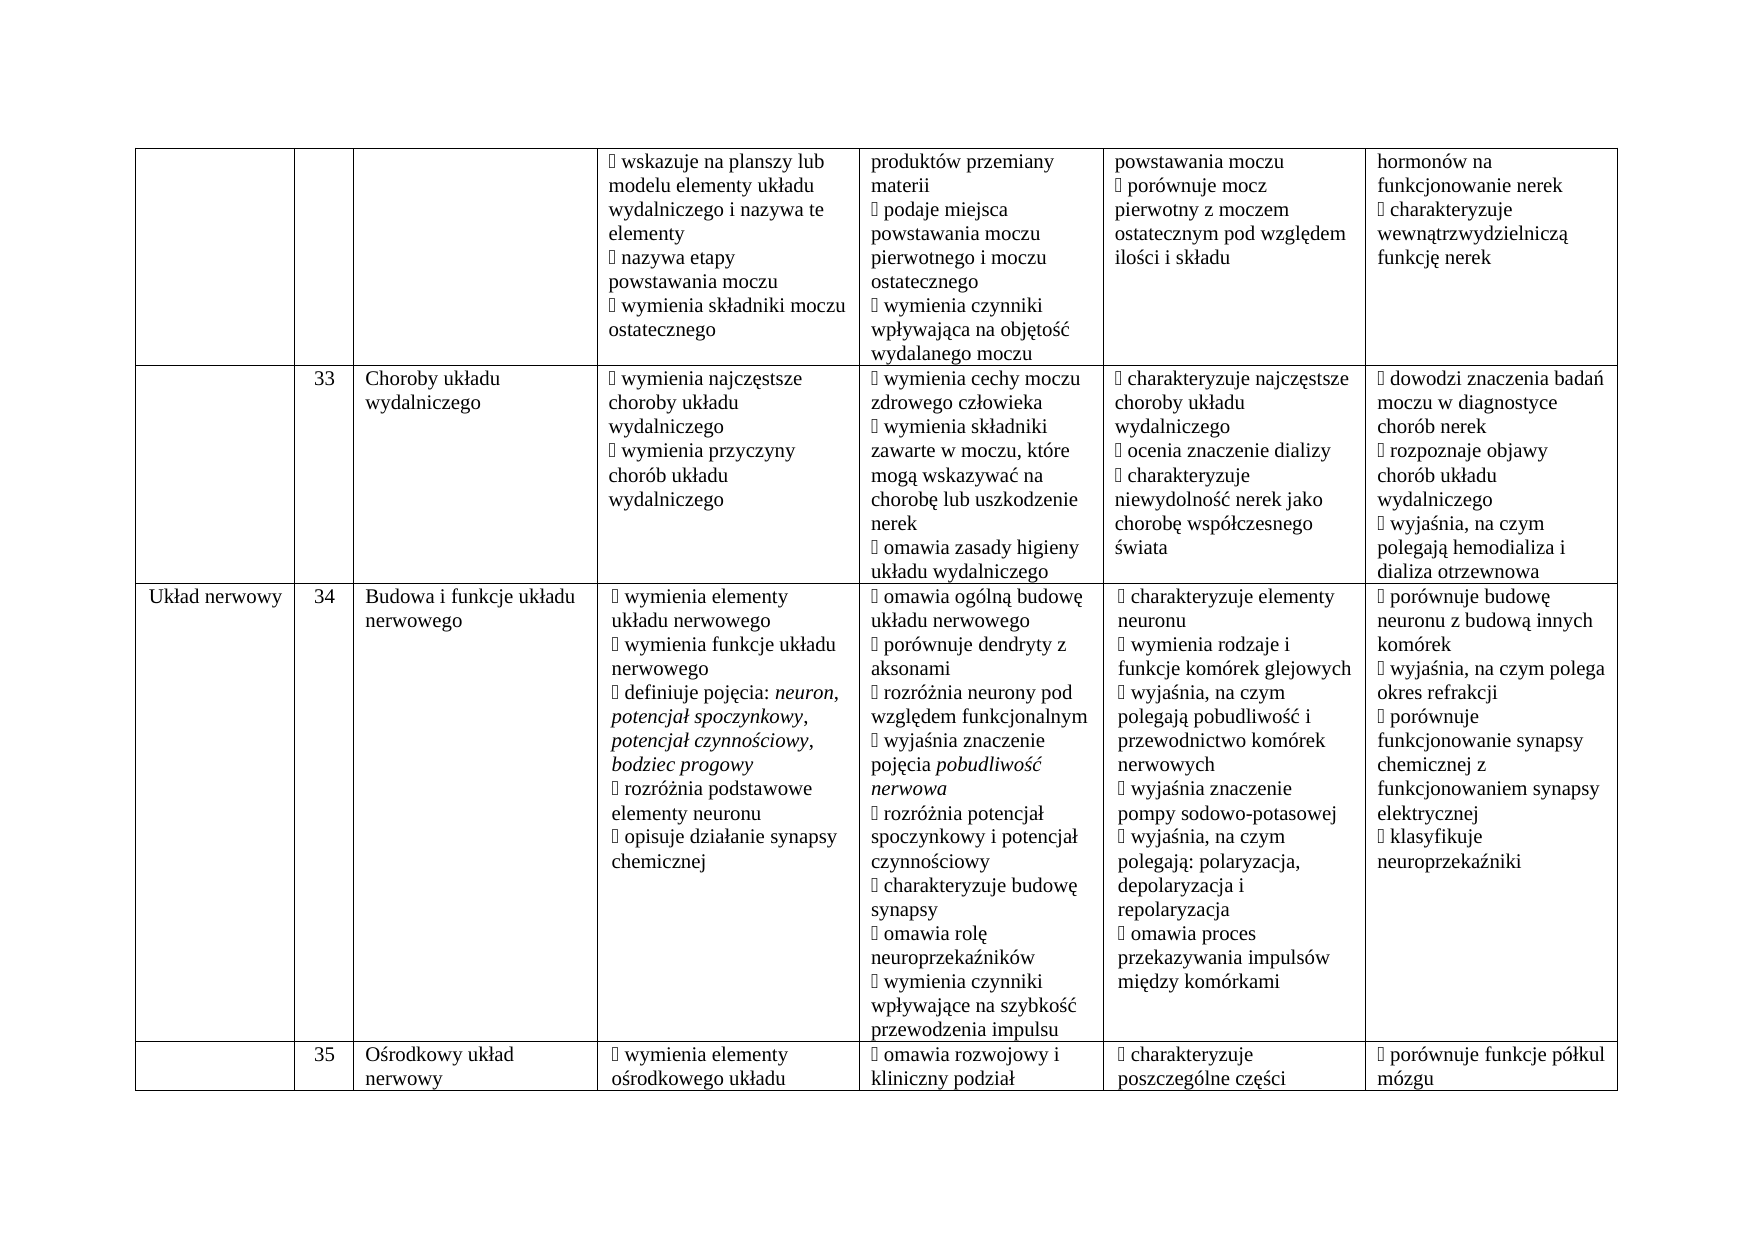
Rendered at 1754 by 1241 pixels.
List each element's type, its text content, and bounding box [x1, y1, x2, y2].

table_cell powstawania moczu  porównuje mocz pierwotny z moczem ostatecznym pod względem ilości i składu [1104, 149, 1365, 365]
table_cell Ośrodkowy układ nerwowy [354, 1042, 597, 1090]
table_cell  wymienia najczęstsze choroby układu wydalniczego  wymienia przyczyny chorób układu wydalniczego [598, 366, 859, 583]
table_cell  wymienia elementy układu nerwowego  wymienia funkcje układu nerwowego  definiuje pojęcia: neuron, potencjał spoczynkowy, potencjał czynnościowy, bodziec progowy  rozróżnia podstawowe elementy neuronu  opisuje działanie synapsy chemicznej [598, 584, 859, 1041]
table_cell Choroby układu wydalniczego [354, 366, 597, 583]
table_cell  omawia ogólną budowę układu nerwowego  porównuje dendryty z aksonami  rozróżnia neurony pod względem funkcjonalnym  wyjaśnia znaczenie pojęcia pobudliwość nerwowa  rozróżnia potencjał spoczynkowy i potencjał czynnościowy  charakteryzuje budowę synapsy  omawia rolę neuroprzekaźników  wymienia czynniki wpływające na szybkość przewodzenia impulsu [860, 584, 1103, 1041]
table_cell  charakteryzuje elementy neuronu  wymienia rodzaje i funkcje komórek glejowych  wyjaśnia, na czym polegają pobudliwość i przewodnictwo komórek nerwowych  wyjaśnia znaczenie pompy sodowo-potasowej  wyjaśnia, na czym polegają: polaryzacja, depolaryzacja i repolaryzacja  omawia proces przekazywania impulsów między komórkami [1104, 584, 1365, 1041]
table_cell Budowa i funkcje układu nerwowego [354, 584, 597, 1041]
table_cell  charakteryzuje najczęstsze choroby układu wydalniczego  ocenia znaczenie dializy  charakteryzuje niewydolność nerek jako chorobę współczesnego świata [1104, 366, 1365, 583]
table_cell [136, 1042, 294, 1090]
table_cell 33 [295, 366, 353, 583]
table_cell 35 [295, 1042, 353, 1090]
table_cell  dowodzi znaczenia badań moczu w diagnostyce chorób nerek  rozpoznaje objawy chorób układu wydalniczego  wyjaśnia, na czym polegają hemodializa i dializa otrzewnowa [1366, 366, 1617, 583]
table_cell  wymienia cechy moczu zdrowego człowieka  wymienia składniki zawarte w moczu, które mogą wskazywać na chorobę lub uszkodzenie nerek  omawia zasady higieny układu wydalniczego [860, 366, 1103, 583]
table_cell  porównuje budowę neuronu z budową innych komórek  wyjaśnia, na czym polega okres refrakcji  porównuje funkcjonowanie synapsy chemicznej z funkcjonowaniem synapsy elektrycznej  klasyfikuje neuroprzekaźniki [1366, 584, 1617, 1041]
table_cell hormonów na funkcjonowanie nerek  charakteryzuje wewnątrzwydzielniczą funkcję nerek [1366, 149, 1617, 365]
table_cell Układ nerwowy [136, 584, 294, 1041]
table_cell [136, 366, 294, 583]
table_cell  charakteryzuje poszczególne części [1104, 1042, 1365, 1090]
table_cell [295, 149, 353, 365]
table_cell produktów przemiany materii  podaje miejsca powstawania moczu pierwotnego i moczu ostatecznego  wymienia czynniki wpływająca na objętość wydalanego moczu [860, 149, 1103, 365]
table_cell  wymienia elementy ośrodkowego układu [598, 1042, 859, 1090]
table_cell  wskazuje na planszy lub modelu elementy układu wydalniczego i nazywa te elementy  nazywa etapy powstawania moczu  wymienia składniki moczu ostatecznego [598, 149, 859, 365]
table_cell  omawia rozwojowy i kliniczny podział [860, 1042, 1103, 1090]
table_cell  porównuje funkcje półkul mózgu [1366, 1042, 1617, 1090]
table_cell [136, 149, 294, 365]
table_cell [354, 149, 597, 365]
table_cell 34 [295, 584, 353, 1041]
